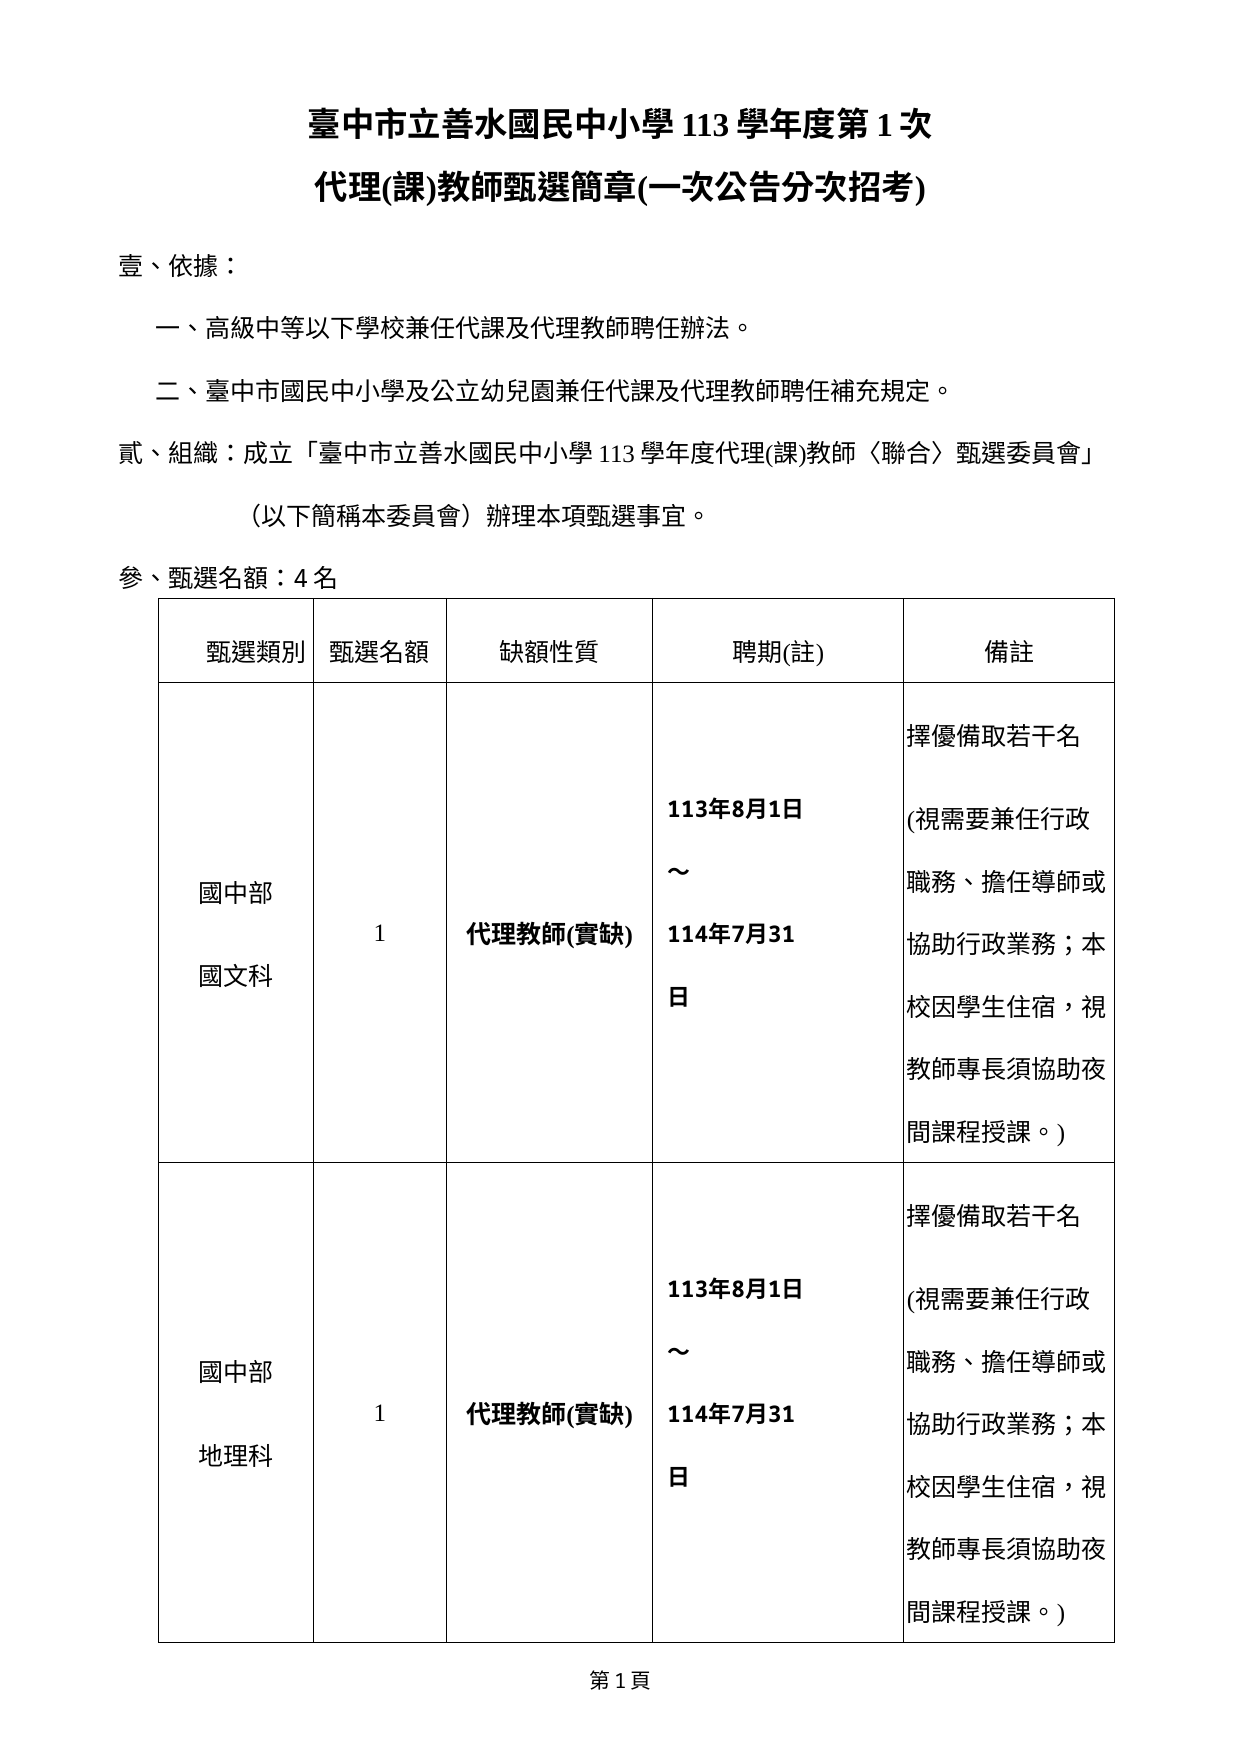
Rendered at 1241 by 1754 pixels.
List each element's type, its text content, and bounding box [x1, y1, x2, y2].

table_cell 1 [314, 1163, 446, 1642]
table_cell 代理教師(實缺) [447, 683, 652, 1162]
table_header 備註 [904, 599, 1114, 682]
text 臺中市立善水國民中小學113學年度第1次 代理(課)教師甄選簡章(一次公告分次招考) [118, 81, 1122, 206]
table_header 聘期(註) [653, 599, 903, 682]
table_cell 擇優備取若干名 (視需要兼任行政職務、擔任導師或協助行政業務；本校因學生住宿，視教師專長須協助夜間課程授課。) [904, 683, 1114, 1162]
table_cell 國中部 國文科 [159, 683, 313, 1162]
table_header 甄選名額 [314, 599, 446, 682]
table_header 113年8月1日〜 114年7月31日 [656, 766, 827, 1016]
table_cell [653, 1163, 903, 1642]
text 參、甄選名額：4名 [118, 535, 1122, 598]
table_header 甄選類別 [159, 599, 313, 682]
table_cell 擇優備取若干名 (視需要兼任行政職務、擔任導師或協助行政業務；本校因學生住宿，視教師專長須協助夜間課程授課。) [904, 1163, 1114, 1642]
table_cell 代理教師(實缺) [447, 1163, 652, 1642]
table_header 缺額性質 [447, 599, 652, 682]
text 貳、組織：成立「臺中市立善水國民中小學113學年度代理(課)教師〈聯合〉甄選委員會」（以下簡稱本委員會）辦理本項甄選事宜。 [118, 410, 1122, 535]
table_cell 國中部 地理科 [159, 1163, 313, 1642]
text 二、臺中市國民中小學及公立幼兒園兼任代課及代理教師聘任補充規定。 [143, 348, 1122, 410]
text 壹、依據： [118, 223, 1122, 285]
table_cell 1 [314, 683, 446, 1162]
table_header 113年8月1日〜 114年7月31日 [656, 1246, 827, 1496]
text 一、高級中等以下學校兼任代課及代理教師聘任辦法。 [143, 285, 1122, 348]
table_cell [653, 683, 903, 1162]
